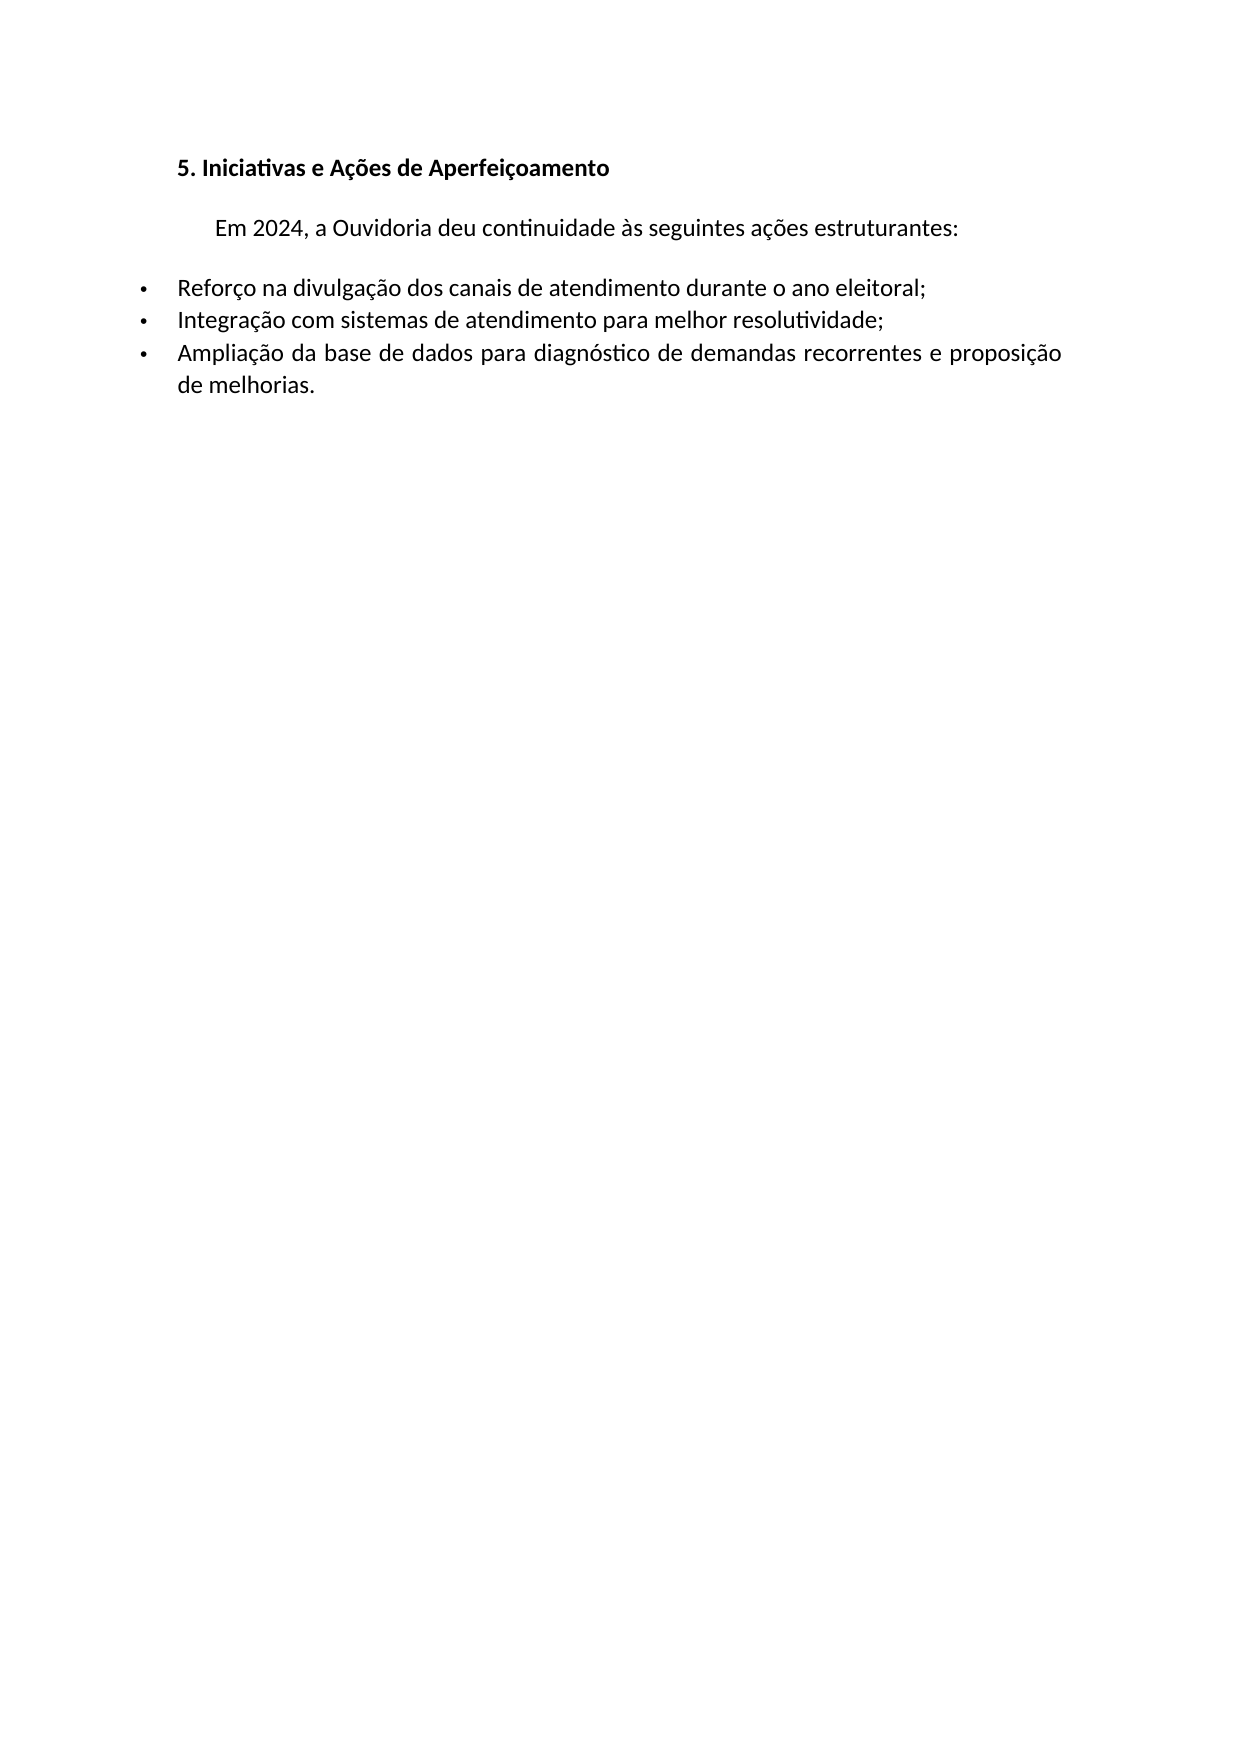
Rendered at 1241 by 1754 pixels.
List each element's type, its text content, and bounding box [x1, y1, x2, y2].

list Integração com sistemas de atendimento para melhor resolutividade; [140, 304, 1063, 335]
list Reforço na divulgação dos canais de atendimento durante o ano eleitoral; [140, 272, 1063, 302]
subtitle 5. Iniciativas e Ações de Aperfeiçoamento [177, 152, 1063, 183]
list Ampliação da base de dados para diagnóstico de demandas recorrentes e proposição de melhorias. [140, 337, 1063, 399]
text Em 2024, a Ouvidoria deu continuidade às seguintes ações estruturantes: [215, 212, 1063, 242]
